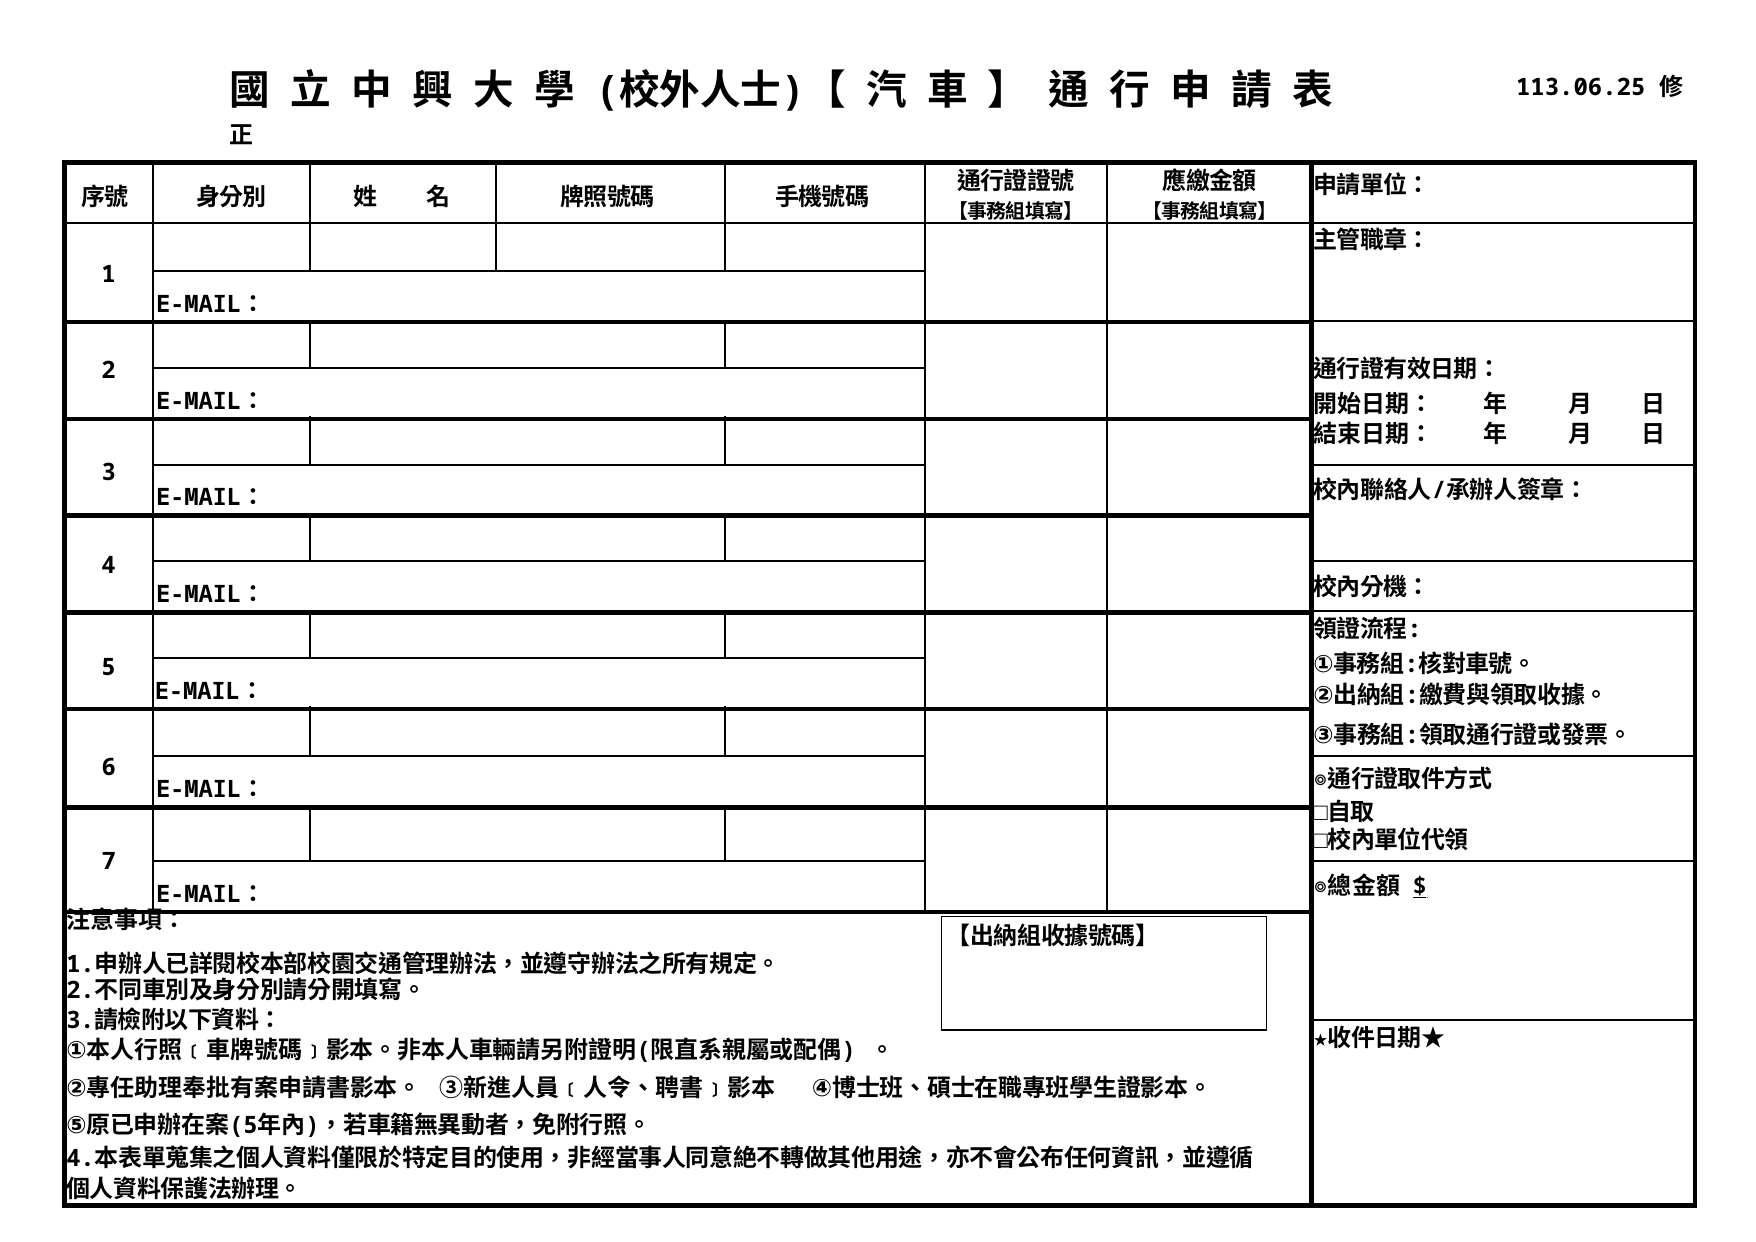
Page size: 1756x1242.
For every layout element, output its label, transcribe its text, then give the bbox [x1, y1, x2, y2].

table_cell 開始日期： 年 月 日 [1314, 380, 1693, 416]
table_cell [311, 810, 724, 860]
table_cell 通行證有效日期： [1314, 322, 1693, 380]
table_cell [1108, 810, 1309, 909]
table_cell 3 [67, 421, 152, 513]
table_cell [726, 224, 924, 270]
table_cell 主管職章： [1314, 224, 1693, 319]
table_cell [311, 711, 724, 755]
table_cell [1108, 711, 1309, 805]
table_cell [926, 518, 1106, 610]
table_cell [1108, 518, 1309, 610]
table_cell [925, 1169, 1107, 1203]
table_cell [942, 1004, 1107, 1029]
table_cell [726, 615, 924, 657]
table_cell 個人資料保護法辦理。 [67, 1169, 310, 1203]
table_cell ②出納組:繳費與領取收據。 [1314, 676, 1693, 706]
table_cell □校內單位代領 [1314, 824, 1693, 860]
table_cell [1107, 974, 1266, 1004]
table_cell [926, 421, 1106, 513]
text 國 立 中 興 大 學 (校外人士)【 汽 車 】 通 行 申 請 表 113.06.25 修正 [229, 57, 1705, 160]
table_cell [725, 974, 925, 1004]
table_cell [310, 1169, 496, 1203]
table_cell [1108, 615, 1309, 706]
table_cell E-MAIL： [154, 757, 924, 805]
table_header 通行證證號 [926, 165, 1106, 195]
table_header 姓 名 [311, 165, 495, 222]
table_cell [496, 1169, 724, 1203]
table_cell 【事務組填寫】 [926, 195, 1106, 222]
table_cell E-MAIL： [154, 466, 924, 513]
table_cell 2.不同車別及身分別請分開填寫。 [67, 974, 496, 1004]
table_cell [726, 518, 924, 560]
table_cell [154, 615, 309, 657]
table_cell 6 [67, 711, 152, 805]
table_cell [1107, 1169, 1309, 1203]
table_cell 校內聯絡人/承辦人簽章： [1314, 466, 1693, 560]
table_cell [926, 711, 1106, 805]
table_cell E-MAIL： [154, 272, 924, 319]
table_cell [311, 224, 495, 270]
table_cell [926, 615, 1106, 706]
table_cell ◎總金額 $ [1314, 862, 1693, 1019]
table_cell 4.本表單蒐集之個人資料僅限於特定目的使用，非經當事人同意絶不轉做其他用途，亦不會公布任何資訊，並遵循 [67, 1139, 1309, 1169]
table_cell [311, 324, 724, 367]
table_header 身分別 [154, 165, 309, 222]
table_cell [726, 421, 924, 463]
table_cell [496, 974, 724, 1004]
table_cell [925, 1101, 1107, 1139]
table_cell 2 [67, 324, 152, 416]
table_cell [942, 974, 1107, 1004]
table_cell [925, 974, 941, 1004]
table_header 牌照號碼 [497, 165, 724, 222]
table_cell [725, 1169, 925, 1203]
table_cell □自取 [1314, 792, 1693, 824]
table_cell 1 [67, 224, 152, 319]
table_cell [311, 615, 724, 657]
table_cell [311, 518, 724, 560]
table_header 申請單位： [1314, 165, 1693, 222]
table_cell [726, 810, 924, 860]
table_cell [725, 1101, 925, 1139]
table_cell E-MAIL： [154, 862, 924, 909]
table_cell 【事務組填寫】 [1108, 195, 1309, 222]
table_cell ①事務組:核對車號。 [1314, 641, 1693, 676]
table_cell [154, 518, 309, 560]
table_cell [926, 324, 1106, 416]
table_cell [926, 810, 1106, 909]
table_cell ◎通行證取件方式 [1314, 757, 1693, 792]
table_cell 7 [67, 810, 152, 909]
table_cell [154, 224, 309, 270]
table_cell E-MAIL： [154, 659, 924, 706]
table_cell 結束日期： 年 月 日 [1314, 416, 1693, 463]
table_cell [1108, 421, 1309, 513]
table_cell [154, 711, 309, 755]
table_cell [726, 324, 924, 367]
table_cell 領證流程: [1314, 612, 1693, 641]
table_cell [1108, 324, 1309, 416]
table_cell [1267, 974, 1309, 1004]
table_cell [726, 711, 924, 755]
table_cell [154, 810, 309, 860]
table_cell [311, 421, 724, 463]
table_header 手機號碼 [726, 165, 924, 222]
table_cell 校內分機： [1314, 562, 1693, 610]
table_header 序號 [67, 165, 152, 222]
table_cell [1108, 224, 1309, 319]
table_cell [1107, 1004, 1266, 1029]
table_cell 5 [67, 615, 152, 706]
table_cell [497, 224, 724, 270]
table_cell ⑤原已申辦在案(5年內)，若車籍無異動者，免附行照。 [67, 1101, 724, 1139]
table_cell 注意事項： 【出納組收據號碼】 1.申辦人已詳閱校本部校園交通管理辦法，並遵守辦法之所有規定。 [67, 914, 1309, 974]
table_cell [154, 421, 309, 463]
table_cell [1107, 1004, 1309, 1065]
table_cell E-MAIL： [154, 562, 924, 610]
table_cell ②專任助理奉批有案申請書影本。 ③新進人員﹝人令、聘書﹞影本 ④博士班、碩士在職專班學生證影本。 [67, 1065, 1309, 1101]
table_cell 4 [67, 518, 152, 610]
table_cell [926, 224, 1106, 319]
table_cell [154, 324, 309, 367]
table_cell E-MAIL： [154, 369, 924, 416]
table_cell ③事務組:領取通行證或發票。 [1314, 706, 1693, 755]
table_cell ★收件日期★ [1314, 1021, 1693, 1203]
table_cell 3.請檢附以下資料： ①本人行照﹝車牌號碼﹞影本。非本人車輛請另附證明(限直系親屬或配偶) 。 [67, 1004, 925, 1065]
table_header 應繳金額 [1108, 165, 1309, 195]
table_cell [925, 1004, 1107, 1065]
table_cell [1107, 1101, 1309, 1139]
